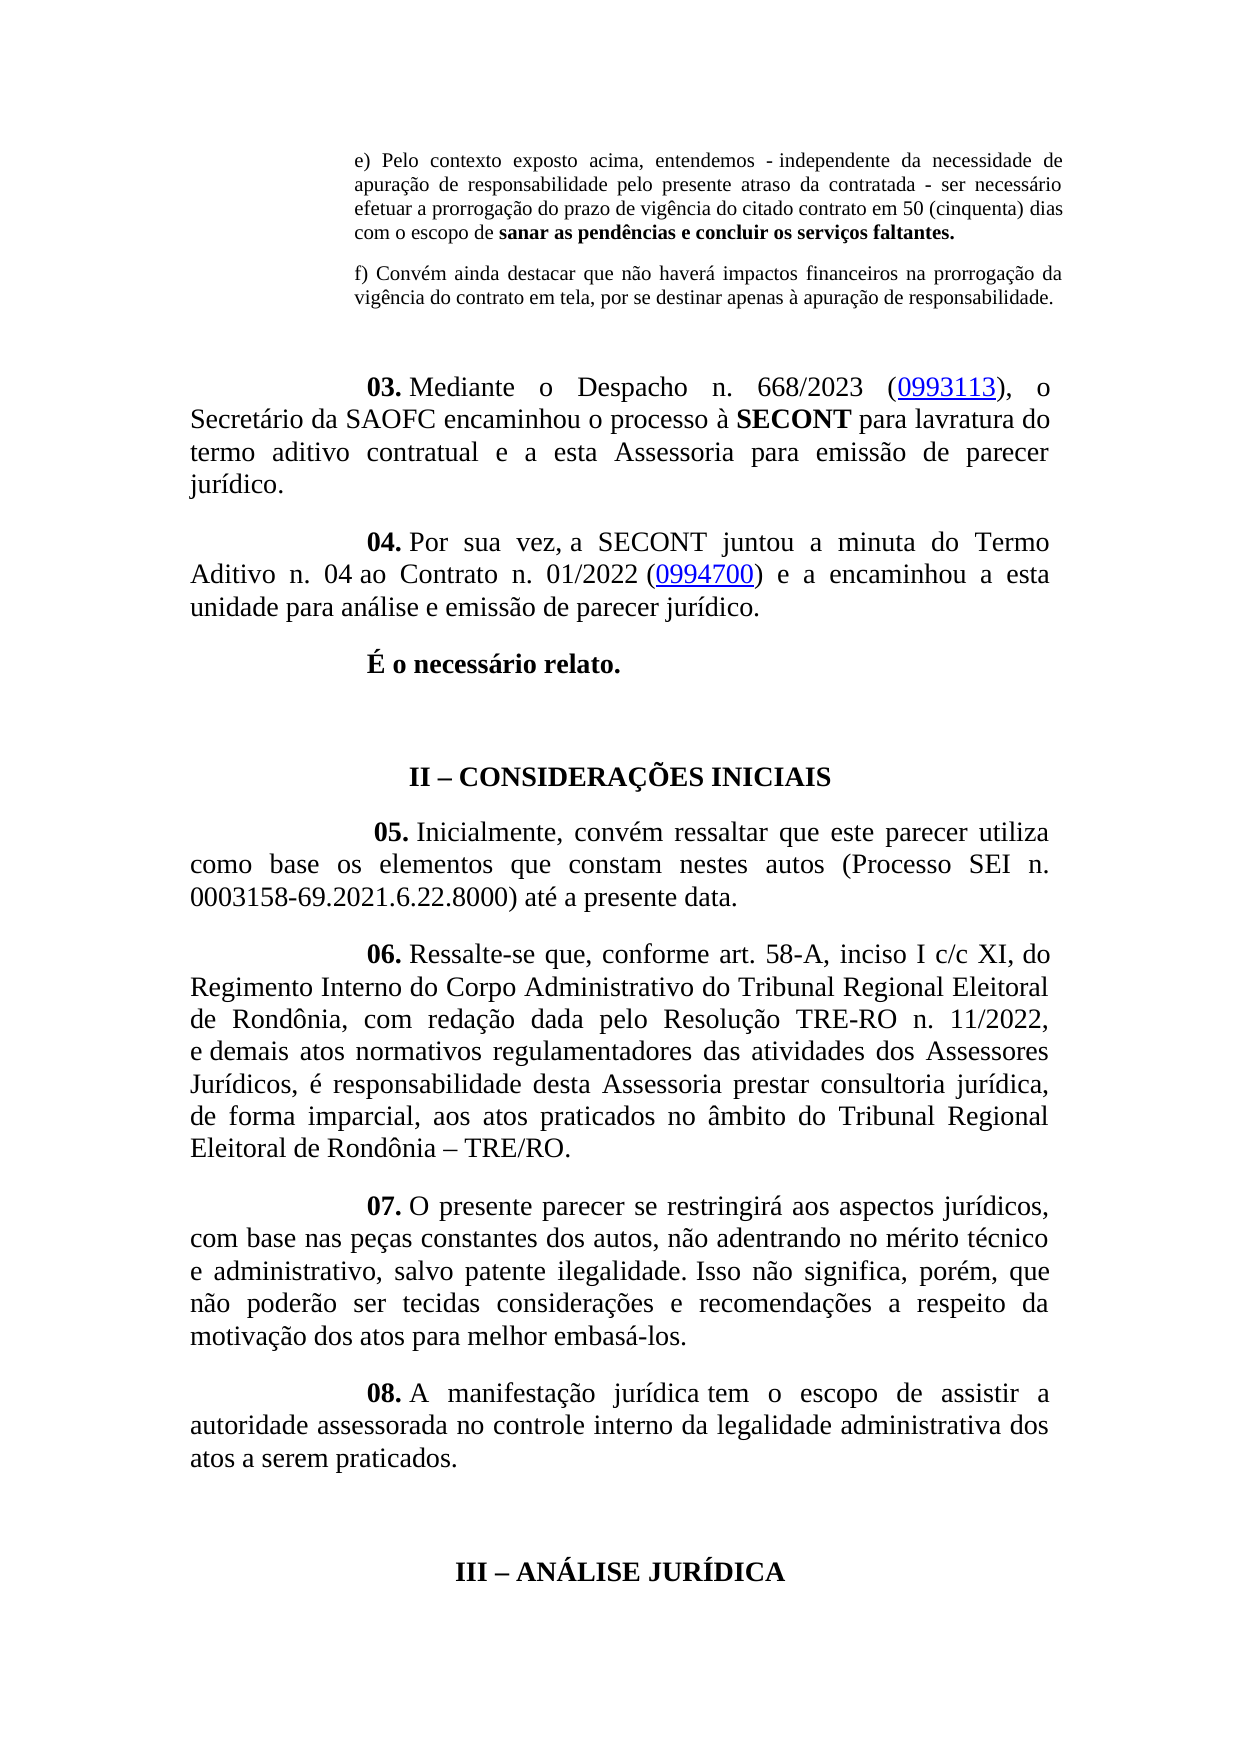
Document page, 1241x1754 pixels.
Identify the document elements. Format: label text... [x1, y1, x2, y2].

text É o necessário relato. [190, 647, 1051, 679]
text II – CONSIDERAÇÕES INICIAIS [177, 760, 1063, 792]
text 05. Inicialmente, convém ressaltar que este parecer utiliza como base os elementos que constam nestes autos (Processo SEI n. 0003158-69.2021.6.22.8000) até a presente data. [190, 815, 1051, 912]
text 03. Mediante o Despacho n. 668/2023 (0993113), o Secretário da SAOFC encaminhou o processo à SECONT para lavratura do termo aditivo contratual e a esta Assessoria para emissão de parecer jurídico. [190, 370, 1051, 500]
text 07. O presente parecer se restringirá aos aspectos jurídicos, com base nas peças constantes dos autos, não adentrando no mérito técnico e administrativo, salvo patente ilegalidade. Isso não significa, porém, que não poderão ser tecidas considerações e recomendações a respeito da motivação dos atos para melhor embasá-los. [190, 1189, 1051, 1351]
text 04. Por sua vez, a SECONT juntou a minuta do Termo Aditivo n. 04 ao Contrato n. 01/2022 (0994700) e a encaminhou a esta unidade para análise e emissão de parecer jurídico. [190, 525, 1051, 622]
text f) Convém ainda destacar que não haverá impactos financeiros na prorrogação da vigência do contrato em tela, por se destinar apenas à apuração de responsabilidade. [354, 261, 1063, 309]
text 08. A manifestação jurídica tem o escopo de assistir a autoridade assessorada no controle interno da legalidade administrativa dos atos a serem praticados. [190, 1376, 1051, 1473]
text III – ANÁLISE JURÍDICA [190, 1556, 1051, 1588]
text 06. Ressalte-se que, conforme art. 58-A, inciso I c/c XI, do Regimento Interno do Corpo Administrativo do Tribunal Regional Eleitoral de Rondônia, com redação dada pelo Resolução TRE-RO n. 11/2022, e demais atos normativos regulamentadores das atividades dos Assessores Jurídicos, é responsabilidade desta Assessoria prestar consultoria jurídica, de forma imparcial, aos atos praticados no âmbito do Tribunal Regional Eleitoral de Rondônia – TRE/RO. [190, 937, 1051, 1164]
text e) Pelo contexto exposto acima, entendemos - independente da necessidade de apuração de responsabilidade pelo presente atraso da contratada - ser necessário efetuar a prorrogação do prazo de vigência do citado contrato em 50 (cinquenta) dias com o escopo de sanar as pendências e concluir os serviços faltantes. [354, 148, 1063, 244]
